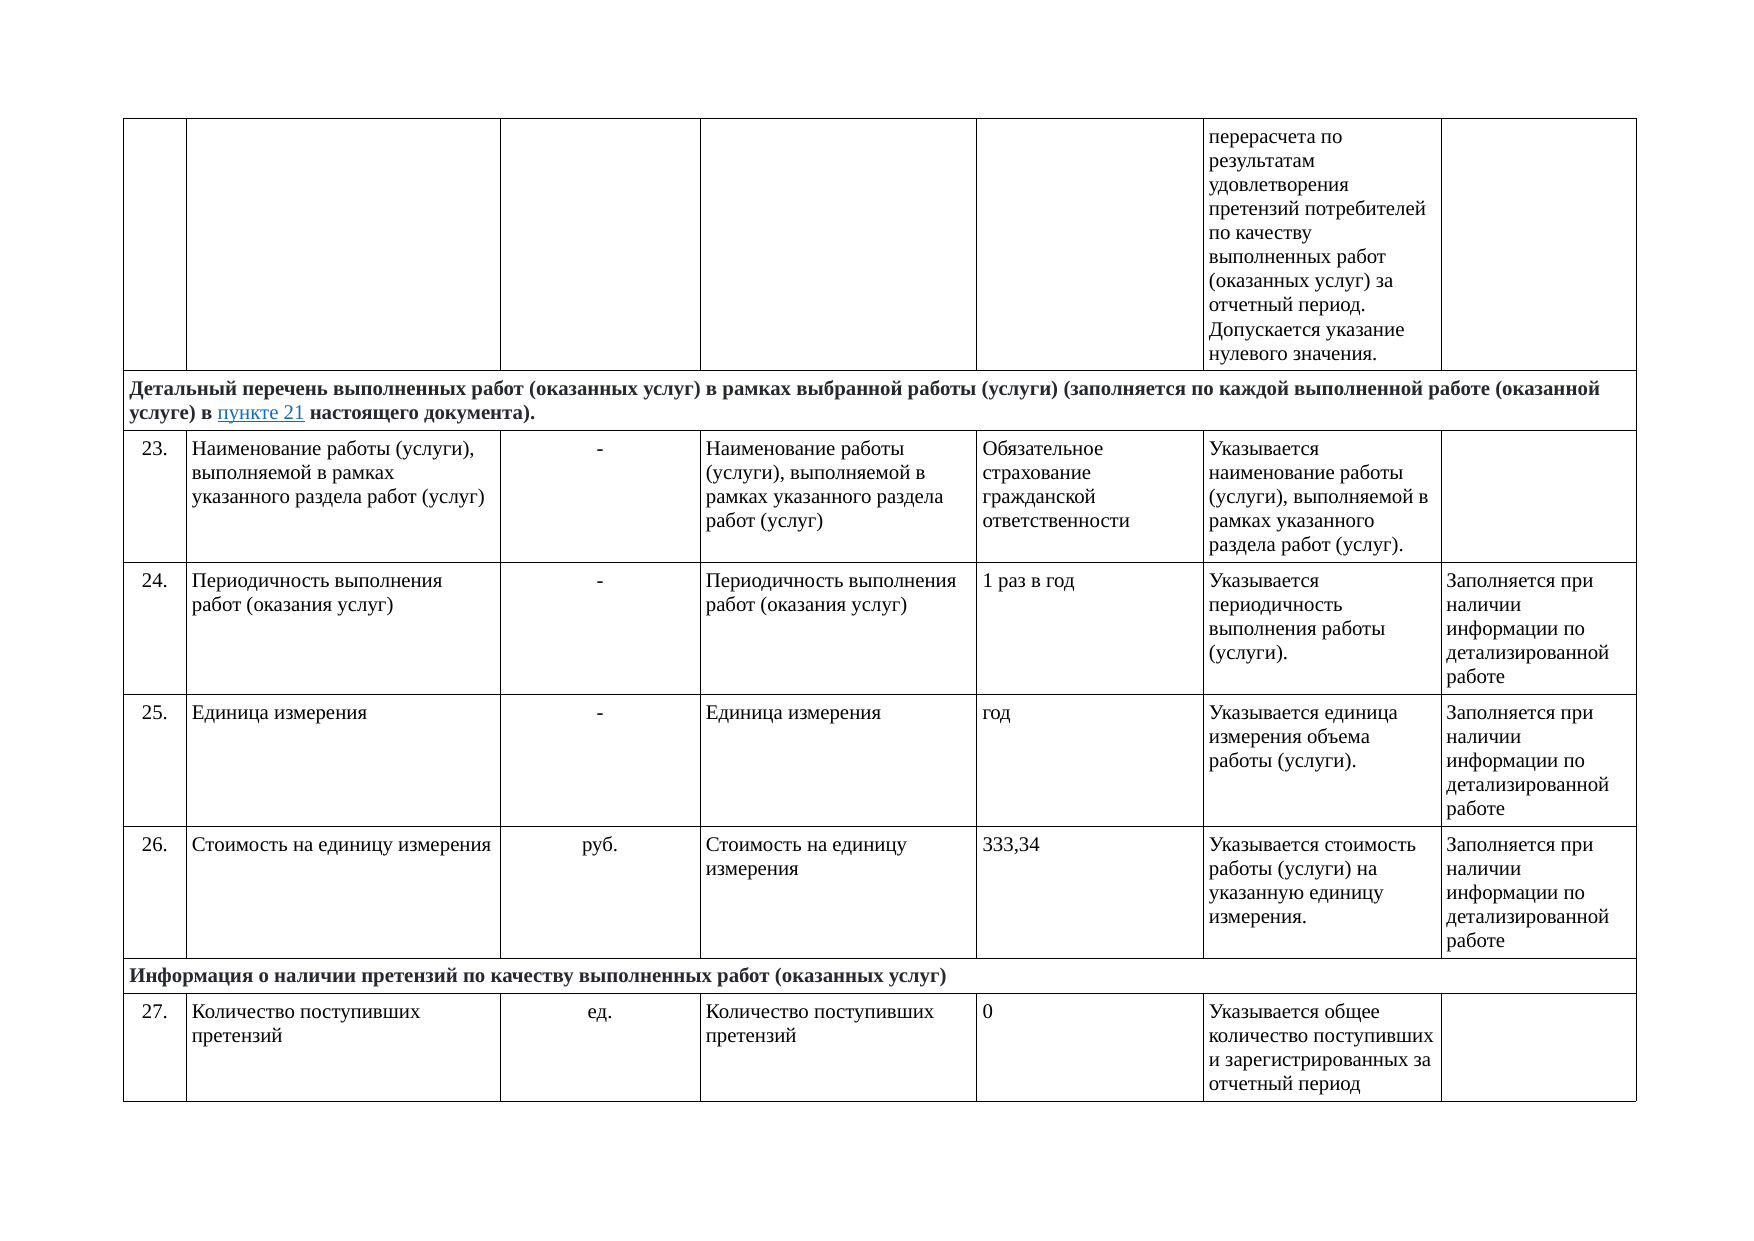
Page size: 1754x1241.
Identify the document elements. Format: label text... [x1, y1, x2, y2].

table_cell перерасчета по результатам удовлетворения претензий потребителей по качеству выполненных работ (оказанных услуг) за отчетный период. Допускается указание нулевого значения. [1204, 119, 1441, 370]
table_cell Стоимость на единицу измерения [187, 827, 500, 957]
table_cell ед. [501, 994, 700, 1101]
table_cell Указывается наименование работы (услуги), выполняемой в рамках указанного раздела работ (услуг). [1204, 431, 1441, 562]
table_cell Детальный перечень выполненных работ (оказанных услуг) в рамках выбранной работы (услуги) (заполняется по каждой выполненной работе (оказанной услуге) в пункте 21 настоящего документа). [124, 371, 1636, 430]
table_cell [1442, 431, 1636, 562]
table_cell [1442, 994, 1636, 1101]
table_cell Заполняется при наличии информации по детализированной работе [1442, 563, 1636, 694]
table_cell Заполняется при наличии информации по детализированной работе [1442, 827, 1636, 957]
table_cell Количество поступивших претензий [701, 994, 976, 1101]
table_cell 27. [124, 994, 186, 1101]
table_cell Количество поступивших претензий [187, 994, 500, 1101]
table_cell - [501, 695, 700, 826]
table_cell [1442, 119, 1636, 370]
table_cell [501, 119, 700, 370]
table_cell Стоимость на единицу измерения [701, 827, 976, 957]
table_cell - [501, 431, 700, 562]
table_cell [977, 119, 1203, 370]
table_cell Указывается стоимость работы (услуги) на указанную единицу измерения. [1204, 827, 1441, 957]
table_cell Заполняется при наличии информации по детализированной работе [1442, 695, 1636, 826]
table_cell Указывается периодичность выполнения работы (услуги). [1204, 563, 1441, 694]
table_cell 23. [124, 431, 186, 562]
table_cell 24. [124, 563, 186, 694]
table_cell - [501, 563, 700, 694]
table_cell [124, 119, 186, 370]
table_cell Информация о наличии претензий по качеству выполненных работ (оказанных услуг) [124, 959, 1636, 993]
table_cell руб. [501, 827, 700, 957]
table_cell Обязательное страхование гражданской ответственности [977, 431, 1203, 562]
table_cell Единица измерения [701, 695, 976, 826]
table_cell Периодичность выполнения работ (оказания услуг) [701, 563, 976, 694]
table_cell 26. [124, 827, 186, 957]
table_cell 333,34 [977, 827, 1203, 957]
table_cell Указывается общее количество поступивших и зарегистрированных за отчетный период [1204, 994, 1441, 1101]
table_cell [187, 119, 500, 370]
table_cell 0 [977, 994, 1203, 1101]
table_cell Указывается единица измерения объема работы (услуги). [1204, 695, 1441, 826]
table_cell Единица измерения [187, 695, 500, 826]
table_cell 25. [124, 695, 186, 826]
table_cell Периодичность выполнения работ (оказания услуг) [187, 563, 500, 694]
table_cell 1 раз в год [977, 563, 1203, 694]
table_cell [701, 119, 976, 370]
table_cell Наименование работы (услуги), выполняемой в рамках указанного раздела работ (услуг) [701, 431, 976, 562]
table_cell год [977, 695, 1203, 826]
table_cell Наименование работы (услуги), выполняемой в рамках указанного раздела работ (услуг) [187, 431, 500, 562]
